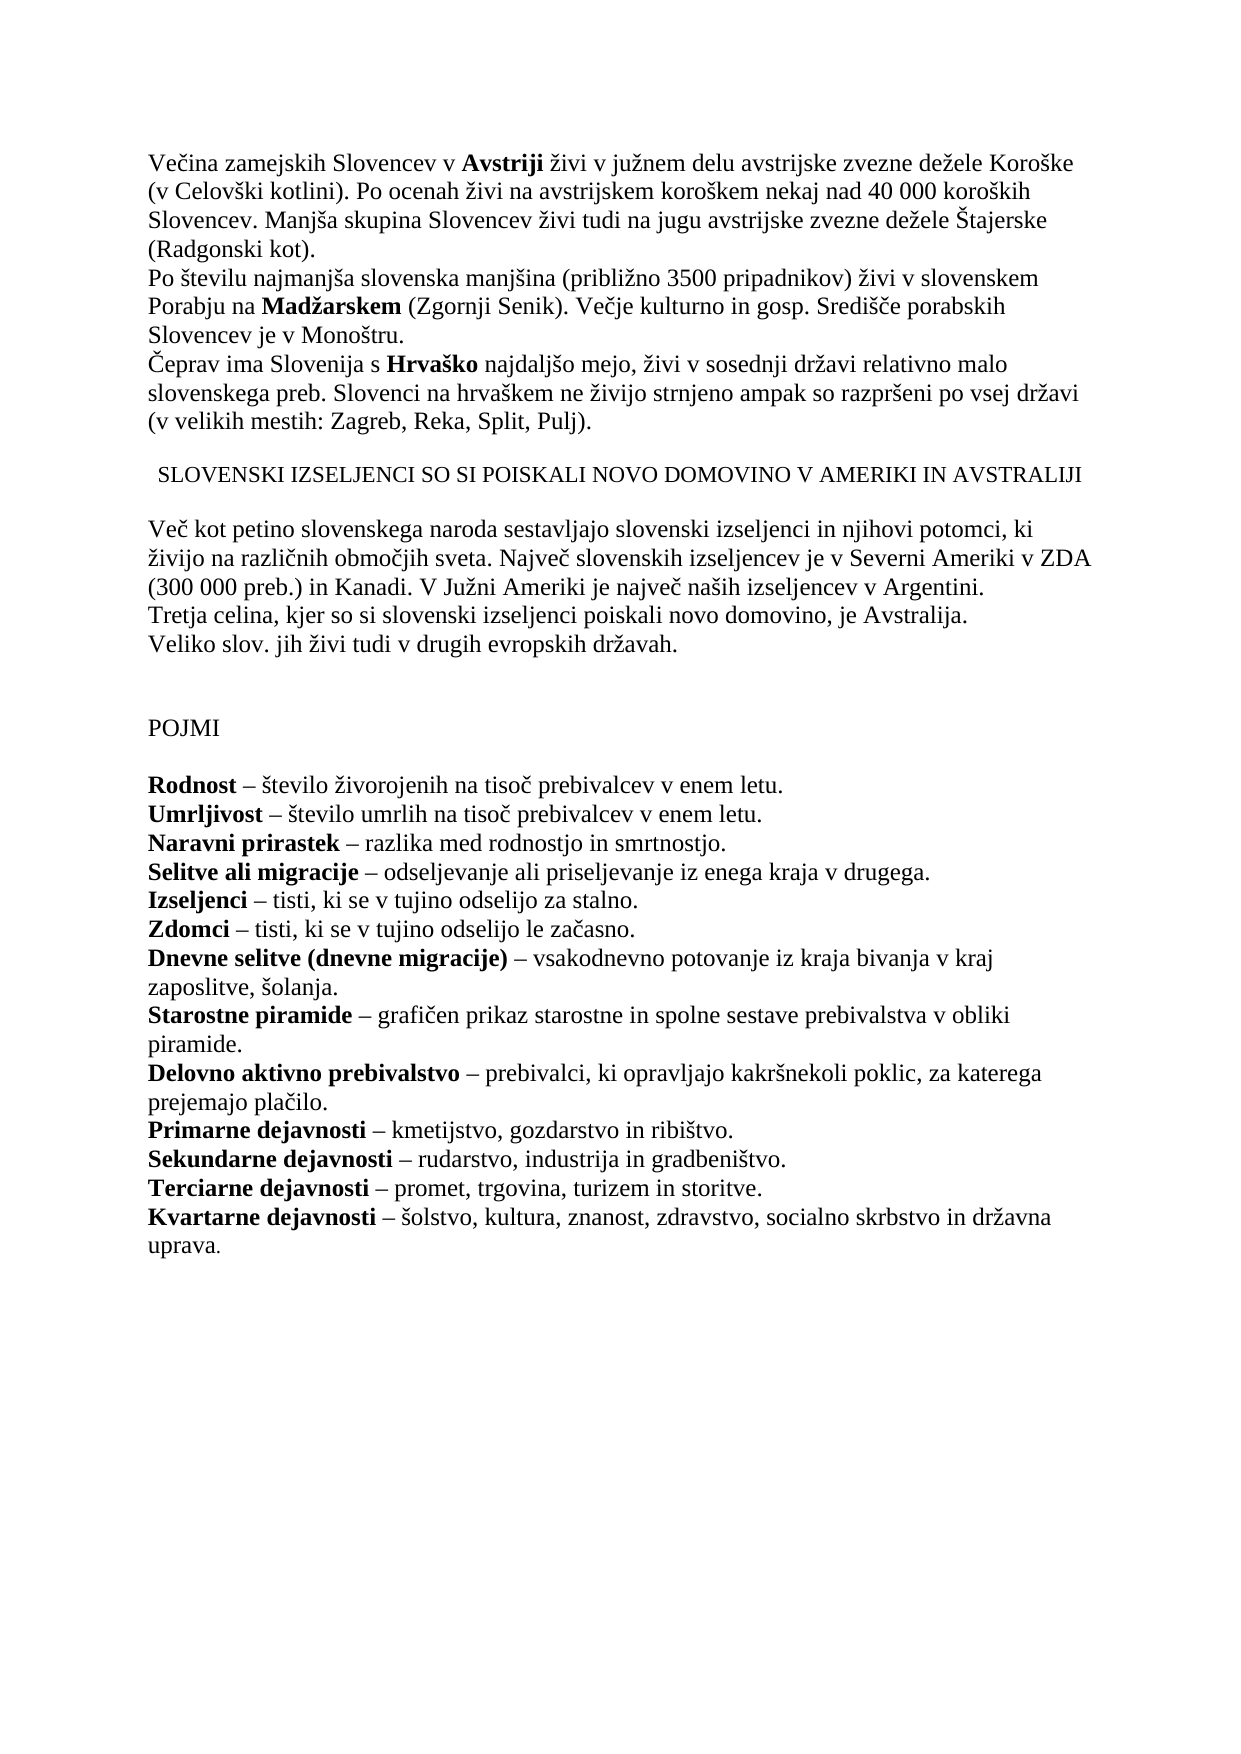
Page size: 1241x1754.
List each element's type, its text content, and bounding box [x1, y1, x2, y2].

text Veliko slov. jih živi tudi v drugih evropskih državah. [148, 629, 1093, 658]
text Starostne piramide – grafičen prikaz starostne in spolne sestave prebivalstva v obliki piramide. [148, 1001, 1093, 1058]
text Terciarne dejavnosti – promet, trgovina, turizem in storitve. [148, 1173, 1093, 1202]
text Rodnost – število živorojenih na tisoč prebivalcev v enem letu. [148, 771, 1093, 799]
text Tretja celina, kjer so si slovenski izseljenci poiskali novo domovino, je Avstralija. [148, 600, 1093, 629]
text Dnevne selitve (dnevne migracije) – vsakodnevno potovanje iz kraja bivanja v kraj zaposlitve, šolanja. [148, 943, 1093, 1001]
text Kvartarne dejavnosti – šolstvo, kultura, znanost, zdravstvo, socialno skrbstvo in državna uprava. [148, 1202, 1093, 1259]
text Po številu najmanjša slovenska manjšina (približno 3500 pripadnikov) živi v slovenskem Porabju na Madžarskem (Zgornji Senik). Večje kulturno in gosp. Središče porabskih Slovencev je v Monoštru. [148, 263, 1093, 349]
text Večina zamejskih Slovencev v Avstriji živi v južnem delu avstrijske zvezne dežele Koroške (v Celovški kotlini). Po ocenah živi na avstrijskem koroškem nekaj nad 40 000 koroških Slovencev. Manjša skupina Slovencev živi tudi na jugu avstrijske zvezne dežele Štajerske (Radgonski kot). [148, 148, 1093, 263]
text Naravni prirastek – razlika med rodnostjo in smrtnostjo. [148, 828, 1093, 857]
text Umrljivost – število umrlih na tisoč prebivalcev v enem letu. [148, 799, 1093, 828]
text Delovno aktivno prebivalstvo – prebivalci, ki opravljajo kakršnekoli poklic, za katerega prejemajo plačilo. [148, 1058, 1093, 1116]
text POJMI [148, 713, 1093, 742]
text Več kot petino slovenskega naroda sestavljajo slovenski izseljenci in njihovi potomci, ki živijo na različnih območjih sveta. Največ slovenskih izseljencev je v Severni Ameriki v ZDA (300 000 preb.) in Kanadi. V Južni Ameriki je največ naših izseljencev v Argentini. [148, 514, 1093, 600]
text Izseljenci – tisti, ki se v tujino odselijo za stalno. [148, 886, 1093, 914]
text Zdomci – tisti, ki se v tujino odselijo le začasno. [148, 914, 1093, 943]
text Sekundarne dejavnosti – rudarstvo, industrija in gradbeništvo. [148, 1144, 1093, 1173]
text Čeprav ima Slovenija s Hrvaško najdaljšo mejo, živi v sosednji državi relativno malo slovenskega preb. Slovenci na hrvaškem ne živijo strnjeno ampak so razpršeni po vsej državi (v velikih mestih: Zagreb, Reka, Split, Pulj). [148, 349, 1093, 435]
text SLOVENSKI IZSELJENCI SO SI POISKALI NOVO DOMOVINO V AMERIKI IN AVSTRALIJI [148, 461, 1093, 488]
text Selitve ali migracije – odseljevanje ali priseljevanje iz enega kraja v drugega. [148, 857, 1093, 886]
text Primarne dejavnosti – kmetijstvo, gozdarstvo in ribištvo. [148, 1116, 1093, 1144]
